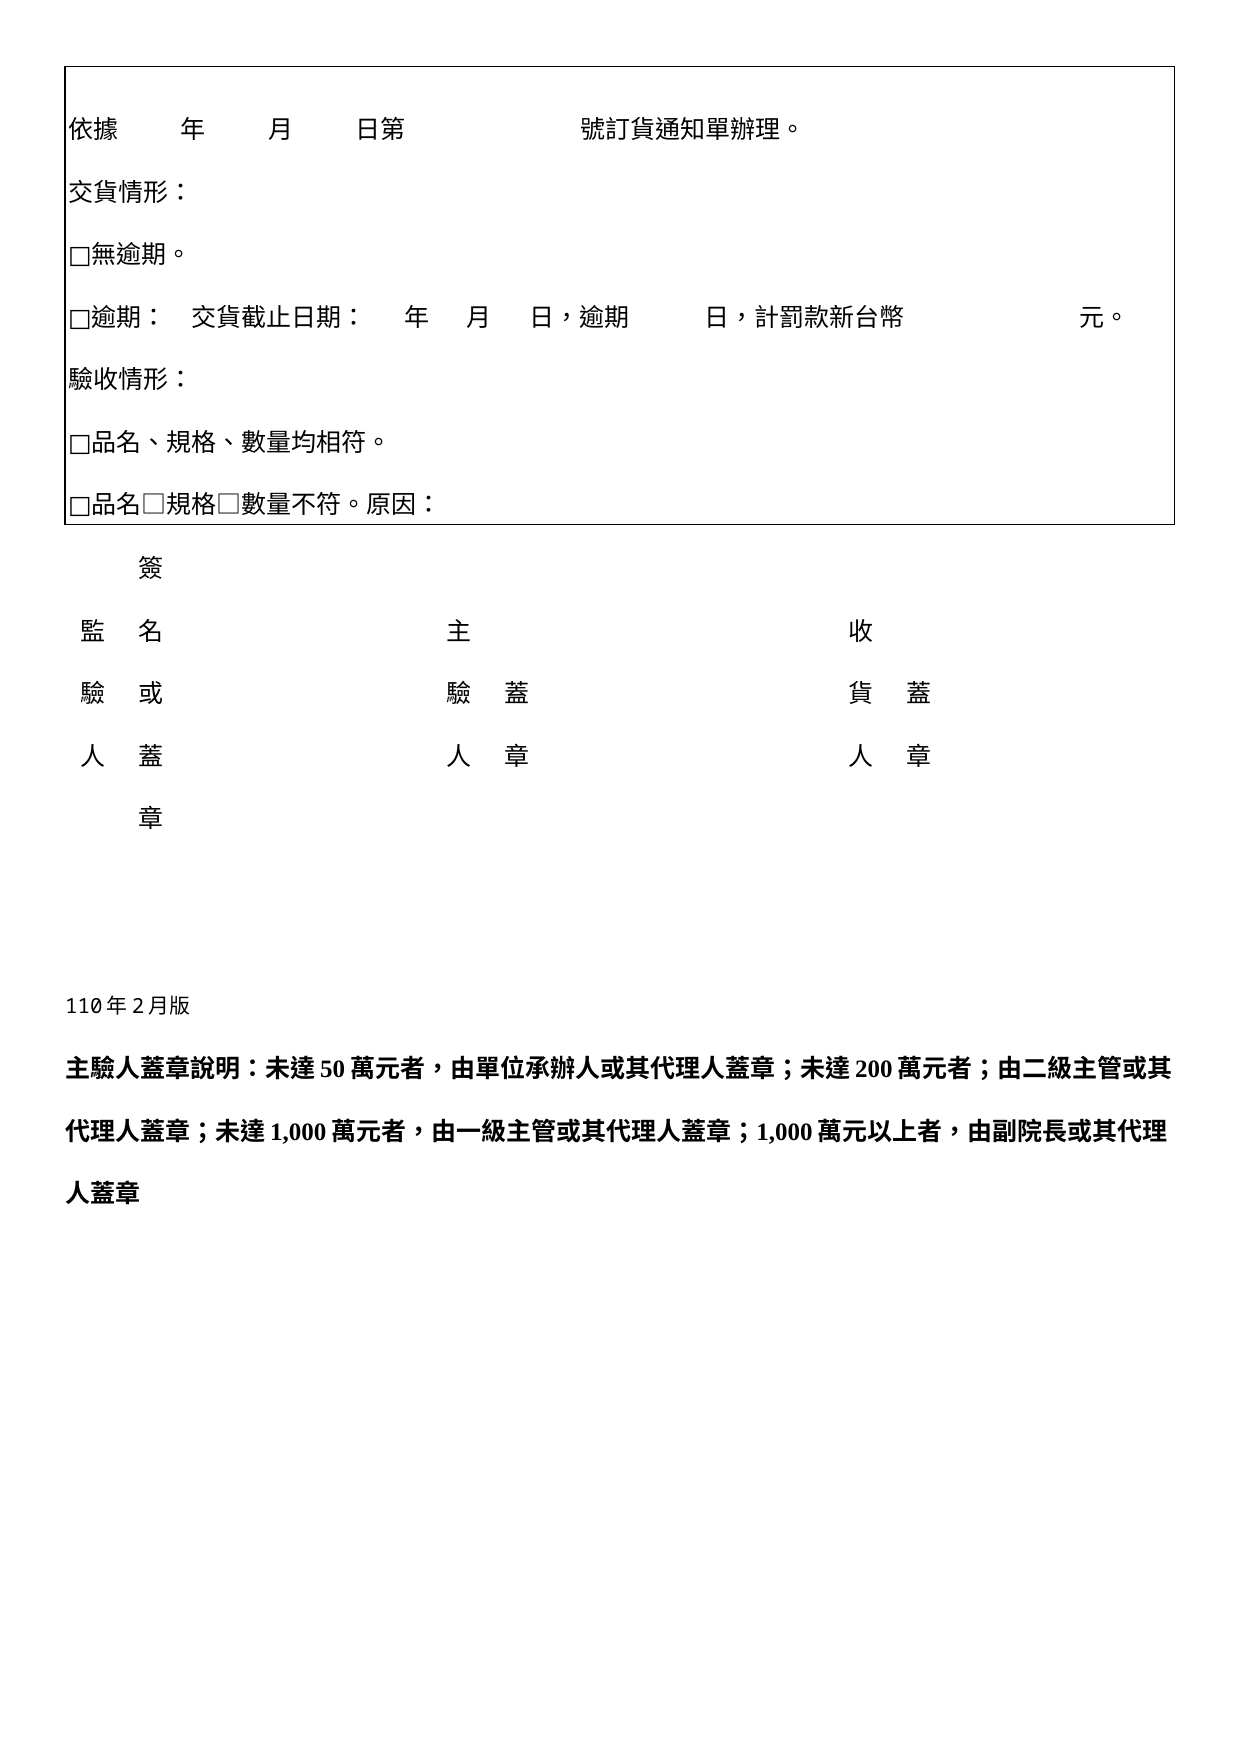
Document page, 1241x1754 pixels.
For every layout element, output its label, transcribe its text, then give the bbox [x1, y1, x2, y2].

table_cell 依據 年 月 日第 號訂貨通知單辦理。 交貨情形： □無逾期。 □逾期： 交貨截止日期： 年 月 日，逾期 日，計罰款新台幣 元。 驗收情形： □品名、規格、數量均相符。 □品名□規格□數量不符。原因： [66, 67, 1174, 524]
table_header [181, 525, 431, 837]
table_header [954, 525, 1175, 837]
table_header [548, 525, 833, 837]
table_header 收貨人 [834, 525, 892, 837]
table_header 主驗人 [431, 525, 489, 837]
text 110年2月版 [65, 900, 1175, 1025]
table_header 監驗人 [65, 525, 123, 837]
table_header 蓋章 [892, 525, 953, 837]
table_header 蓋章 [490, 525, 548, 837]
text 主驗人蓋章說明：未達50萬元者，由單位承辦人或其代理人蓋章；未達200萬元者；由二級主管或其代理人蓋章；未達1,000萬元者，由一級主管或其代理人蓋章；1,000萬元以上者，由副院長或其代理人蓋章 [65, 1025, 1175, 1212]
table_header 簽 名 或 蓋章 [123, 525, 181, 837]
